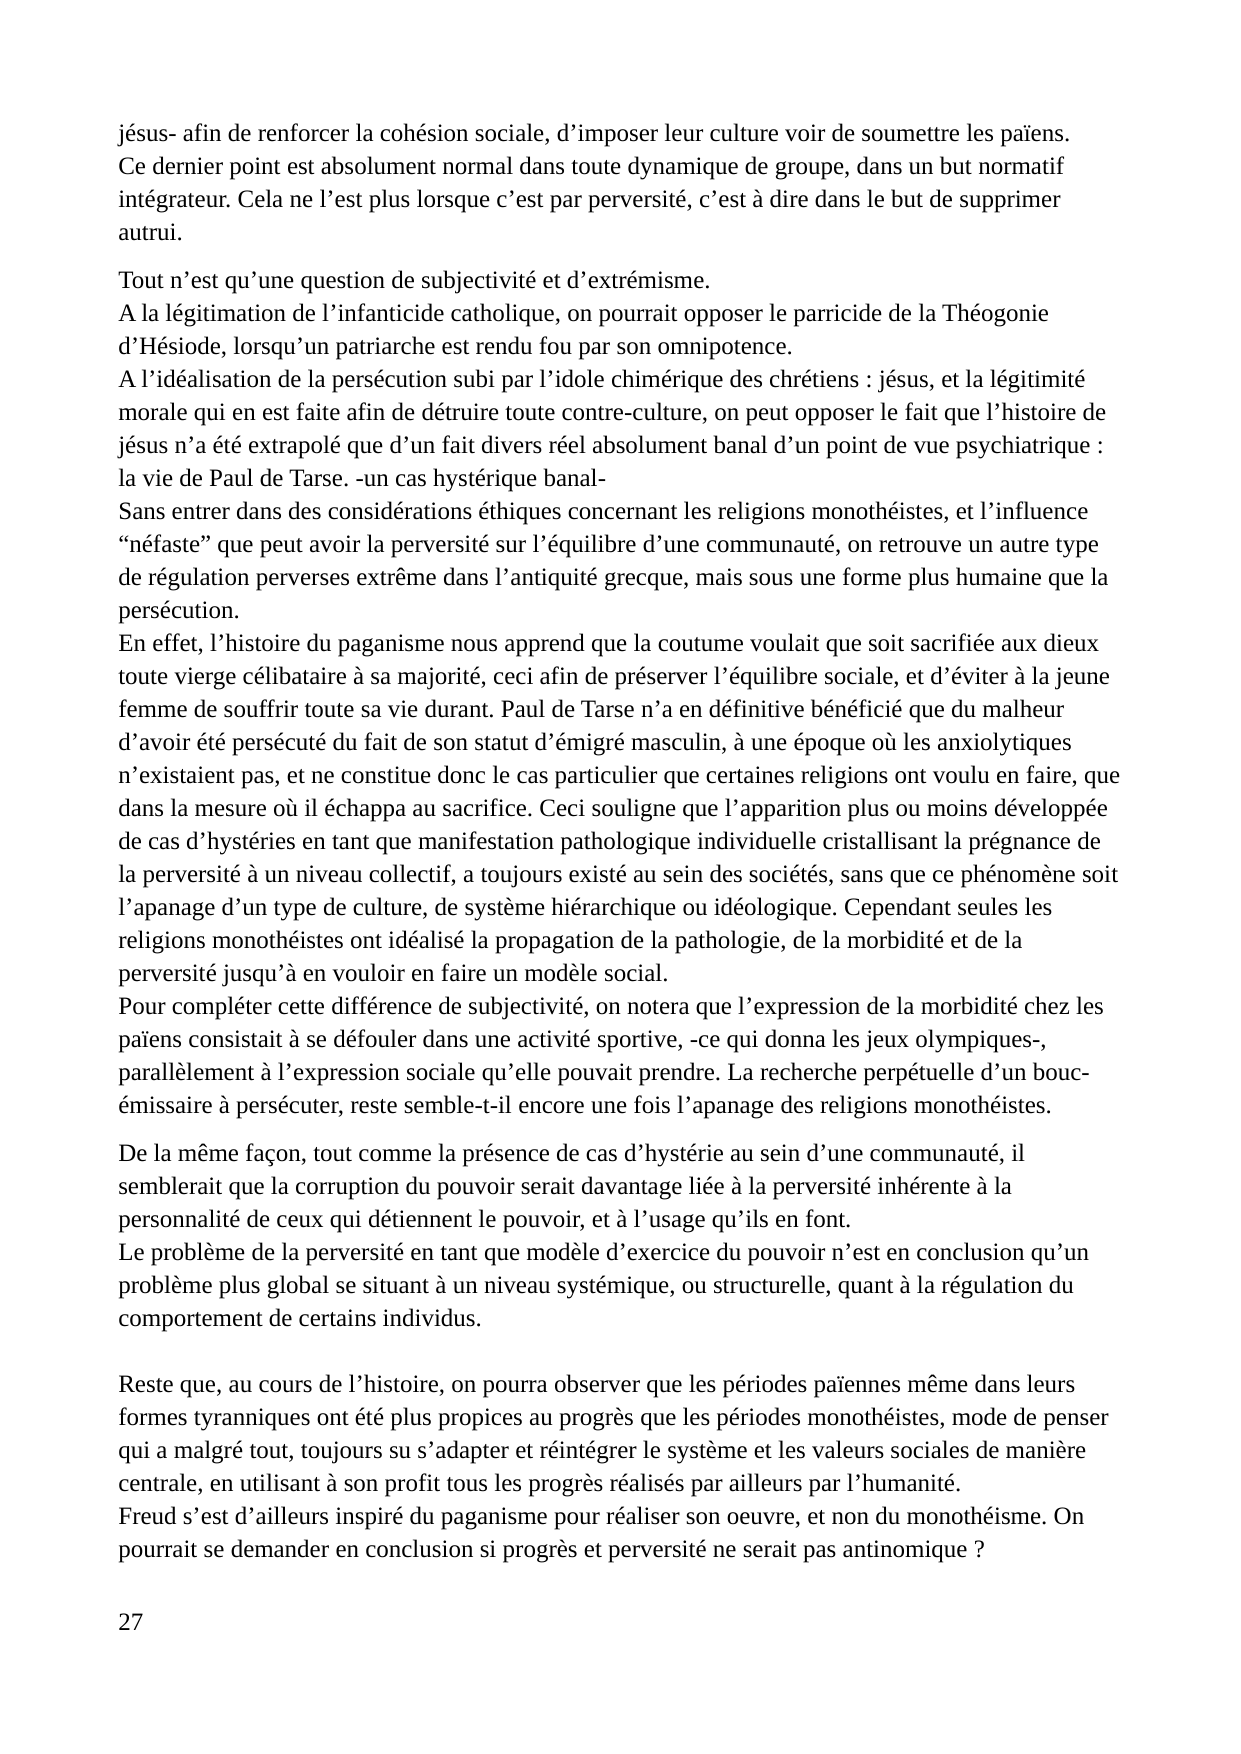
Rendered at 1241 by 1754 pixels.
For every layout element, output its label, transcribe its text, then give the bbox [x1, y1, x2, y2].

text jésus- afin de renforcer la cohésion sociale, d’imposer leur culture voir de soumettre les païens. Ce dernier point est absolument normal dans toute dynamique de groupe, dans un but normatif intégrateur. Cela ne l’est plus lorsque c’est par perversité, c’est à dire dans le but de supprimer autrui. [118, 118, 1122, 246]
text De la même façon, tout comme la présence de cas d’hystérie au sein d’une communauté, il semblerait que la corruption du pouvoir serait davantage liée à la perversité inhérente à la personnalité de ceux qui détiennent le pouvoir, et à l’usage qu’ils en font. Le problème de la perversité en tant que modèle d’exercice du pouvoir n’est en conclusion qu’un problème plus global se situant à un niveau systémique, ou structurelle, quant à la régulation du comportement de certains individus. Reste que, au cours de l’histoire, on pourra observer que les périodes païennes même dans leurs formes tyranniques ont été plus propices au progrès que les périodes monothéistes, mode de penser qui a malgré tout, toujours su s’adapter et réintégrer le système et les valeurs sociales de manière centrale, en utilisant à son profit tous les progrès réalisés par ailleurs par l’humanité. Freud s’est d’ailleurs inspiré du paganisme pour réaliser son oeuvre, et non du monothéisme. On pourrait se demander en conclusion si progrès et perversité ne serait pas antinomique ? [118, 1138, 1122, 1563]
text Tout n’est qu’une question de subjectivité et d’extrémisme. A la légitimation de l’infanticide catholique, on pourrait opposer le parricide de la Théogonie d’Hésiode, lorsqu’un patriarche est rendu fou par son omnipotence. A l’idéalisation de la persécution subi par l’idole chimérique des chrétiens : jésus, et la légitimité morale qui en est faite afin de détruire toute contre-culture, on peut opposer le fait que l’histoire de jésus n’a été extrapolé que d’un fait divers réel absolument banal d’un point de vue psychiatrique : la vie de Paul de Tarse. -un cas hystérique banal- Sans entrer dans des considérations éthiques concernant les religions monothéistes, et l’influence “néfaste” que peut avoir la perversité sur l’équilibre d’une communauté, on retrouve un autre type de régulation perverses extrême dans l’antiquité grecque, mais sous une forme plus humaine que la persécution. En effet, l’histoire du paganisme nous apprend que la coutume voulait que soit sacrifiée aux dieux toute vierge célibataire à sa majorité, ceci afin de préserver l’équilibre sociale, et d’éviter à la jeune femme de souffrir toute sa vie durant. Paul de Tarse n’a en définitive bénéficié que du malheur d’avoir été persécuté du fait de son statut d’émigré masculin, à une époque où les anxiolytiques n’existaient pas, et ne constitue donc le cas particulier que certaines religions ont voulu en faire, que dans la mesure où il échappa au sacrifice. Ceci souligne que l’apparition plus ou moins développée de cas d’hystéries en tant que manifestation pathologique individuelle cristallisant la prégnance de la perversité à un niveau collectif, a toujours existé au sein des sociétés, sans que ce phénomène soit l’apanage d’un type de culture, de système hiérarchique ou idéologique. Cependant seules les religions monothéistes ont idéalisé la propagation de la pathologie, de la morbidité et de la perversité jusqu’à en vouloir en faire un modèle social. Pour compléter cette différence de subjectivité, on notera que l’expression de la morbidité chez les païens consistait à se défouler dans une activité sportive, -ce qui donna les jeux olympiques-, parallèlement à l’expression sociale qu’elle pouvait prendre. La recherche perpétuelle d’un bouc-émissaire à persécuter, reste semble-t-il encore une fois l’apanage des religions monothéistes. [118, 265, 1122, 1119]
